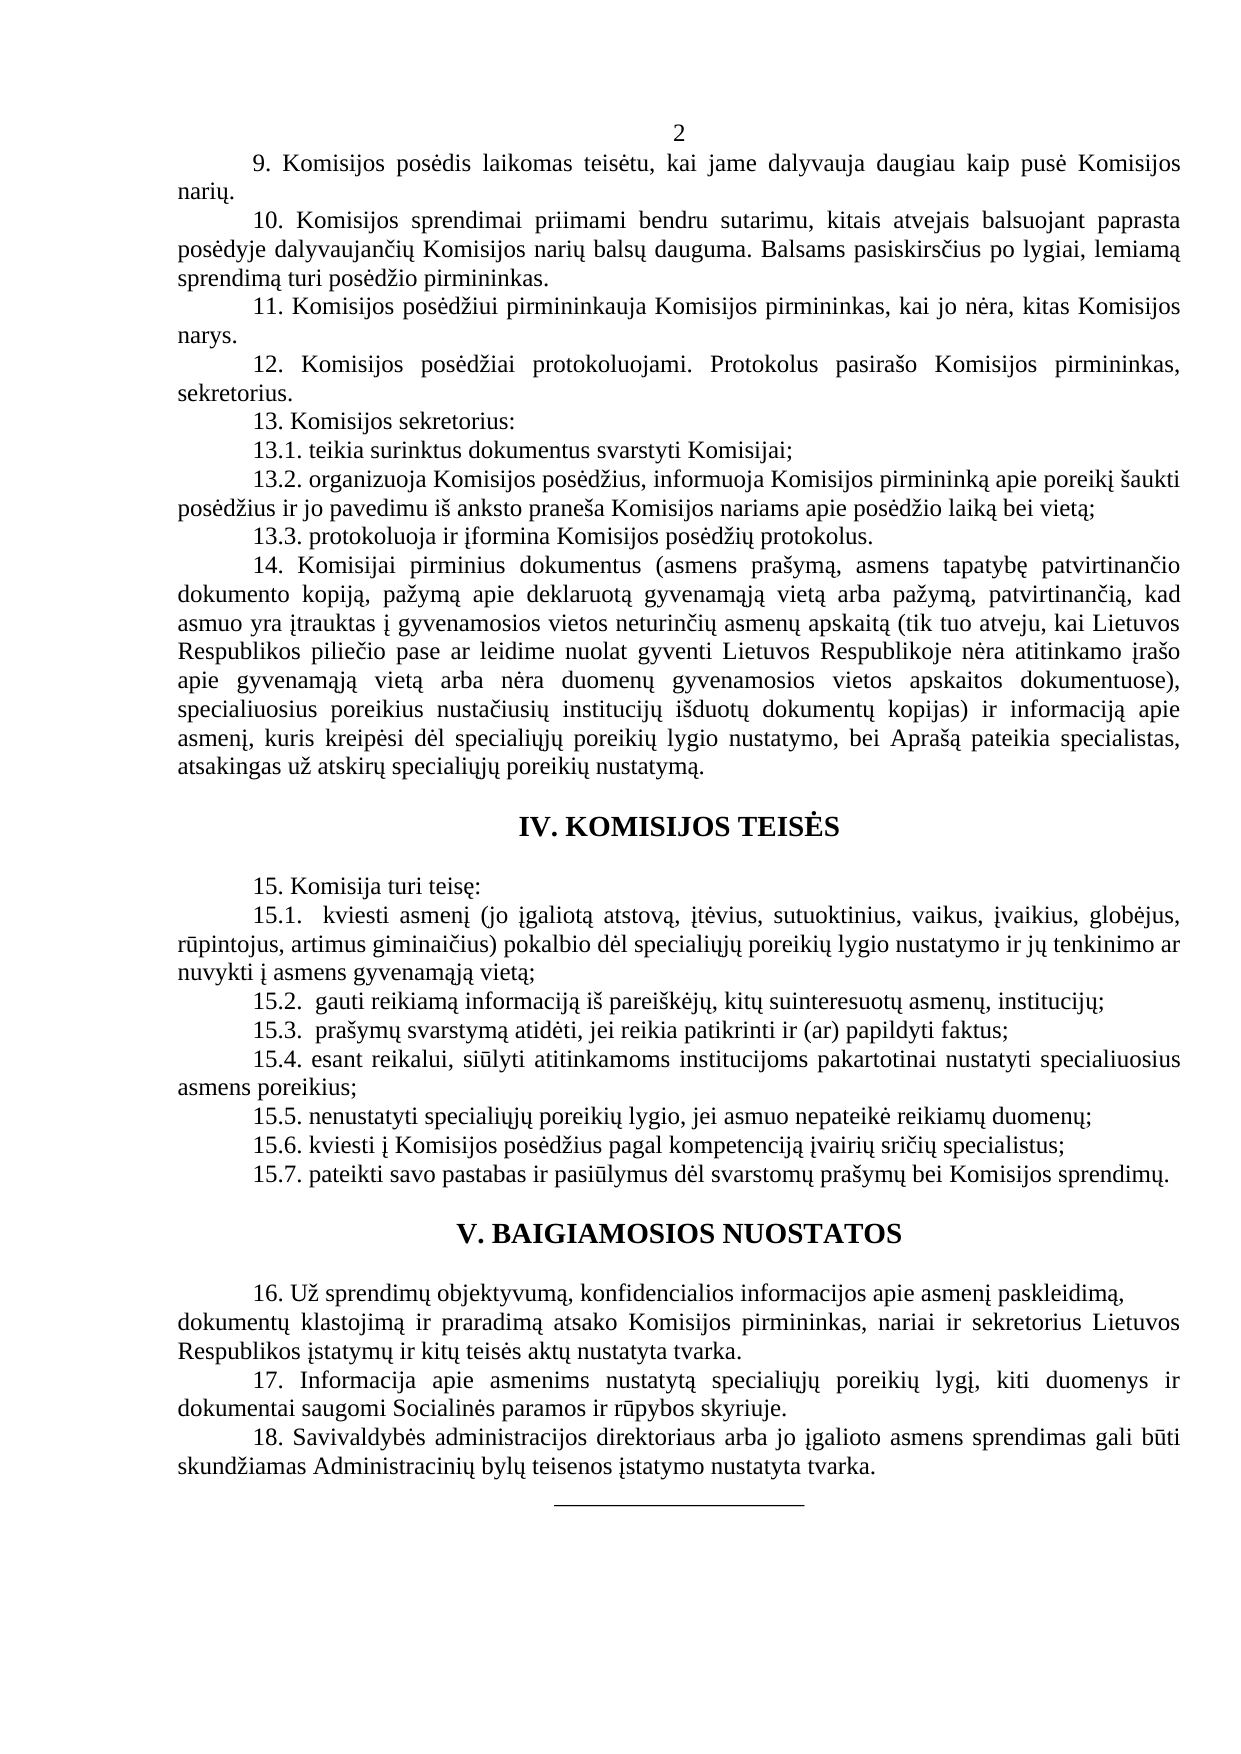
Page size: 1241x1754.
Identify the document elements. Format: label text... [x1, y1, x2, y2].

text 15.7. pateikti savo pastabas ir pasiūlymus dėl svarstomų prašymų bei Komisijos sprendimų. [177, 1159, 1181, 1187]
text 13. Komisijos sekretorius: [177, 406, 1181, 435]
text 13.3. protokoluoja ir įformina Komisijos posėdžių protokolus. [177, 521, 1181, 550]
text dokumentų klastojimą ir praradimą atsako Komisijos pirmininkas, nariai ir sekretorius Lietuvos Respublikos įstatymų ir kitų teisės aktų nustatyta tvarka. [177, 1307, 1181, 1365]
text 15. Komisija turi teisę: [177, 871, 1181, 900]
text 15.6. kviesti į Komisijos posėdžius pagal kompetenciją įvairių sričių specialistus; [177, 1130, 1181, 1159]
text 15.4. esant reikalui, siūlyti atitinkamoms institucijoms pakartotinai nustatyti specialiuosius asmens poreikius; [177, 1044, 1181, 1101]
text 15.1. kviesti asmenį (jo įgaliotą atstovą, įtėvius, sutuoktinius, vaikus, įvaikius, globėjus, rūpintojus, artimus giminaičius) pokalbio dėl specialiųjų poreikių lygio nustatymo ir jų tenkinimo ar nuvykti į asmens gyvenamąją vietą; [177, 900, 1181, 986]
text 15.2. gauti reikiamą informaciją iš pareiškėjų, kitų suinteresuotų asmenų, institucijų; [177, 986, 1181, 1015]
text 10. Komisijos sprendimai priimami bendru sutarimu, kitais atvejais balsuojant paprasta posėdyje dalyvaujančių Komisijos narių balsų dauguma. Balsams pasiskirsčius po lygiai, lemiamą sprendimą turi posėdžio pirmininkas. [177, 205, 1181, 291]
text 12. Komisijos posėdžiai protokoluojami. Protokolus pasirašo Komisijos pirmininkas, sekretorius. [177, 349, 1181, 406]
text 13.1. teikia surinktus dokumentus svarstyti Komisijai; [177, 435, 1181, 464]
text 16. Už sprendimų objektyvumą, konfidencialios informacijos apie asmenį paskleidimą, [252, 1278, 1181, 1307]
text ____________________ [177, 1480, 1181, 1508]
text 15.5. nenustatyti specialiųjų poreikių lygio, jei asmuo nepateikė reikiamų duomenų; [177, 1101, 1181, 1130]
text V. BAIGIAMOSIOS NUOSTATOS [177, 1216, 1181, 1250]
text 9. Komisijos posėdis laikomas teisėtu, kai jame dalyvauja daugiau kaip pusė Komisijos narių. [177, 148, 1181, 205]
text 17. Informacija apie asmenims nustatytą specialiųjų poreikių lygį, kiti duomenys ir dokumentai saugomi Socialinės paramos ir rūpybos skyriuje. [177, 1365, 1181, 1422]
text IV. KOMISIJOS TEISĖS [177, 809, 1181, 842]
text 14. Komisijai pirminius dokumentus (asmens prašymą, asmens tapatybę patvirtinančio dokumento kopiją, pažymą apie deklaruotą gyvenamąją vietą arba pažymą, patvirtinančią, kad asmuo yra įtrauktas į gyvenamosios vietos neturinčių asmenų apskaitą (tik tuo atveju, kai Lietuvos Respublikos piliečio pase ar leidime nuolat gyventi Lietuvos Respublikoje nėra atitinkamo įrašo apie gyvenamąją vietą arba nėra duomenų gyvenamosios vietos apskaitos dokumentuose), specialiuosius poreikius nustačiusių institucijų išduotų dokumentų kopijas) ir informaciją apie asmenį, kuris kreipėsi dėl specialiųjų poreikių lygio nustatymo, bei Aprašą pateikia specialistas, atsakingas už atskirų specialiųjų poreikių nustatymą. [177, 550, 1181, 780]
text 13.2. organizuoja Komisijos posėdžius, informuoja Komisijos pirmininką apie poreikį šaukti posėdžius ir jo pavedimu iš anksto praneša Komisijos nariams apie posėdžio laiką bei vietą; [177, 464, 1181, 521]
text 18. Savivaldybės administracijos direktoriaus arba jo įgalioto asmens sprendimas gali būti skundžiamas Administracinių bylų teisenos įstatymo nustatyta tvarka. [177, 1422, 1181, 1480]
text 15.3. prašymų svarstymą atidėti, jei reikia patikrinti ir (ar) papildyti faktus; [177, 1015, 1181, 1044]
text 11. Komisijos posėdžiui pirmininkauja Komisijos pirmininkas, kai jo nėra, kitas Komisijos narys. [177, 291, 1181, 349]
